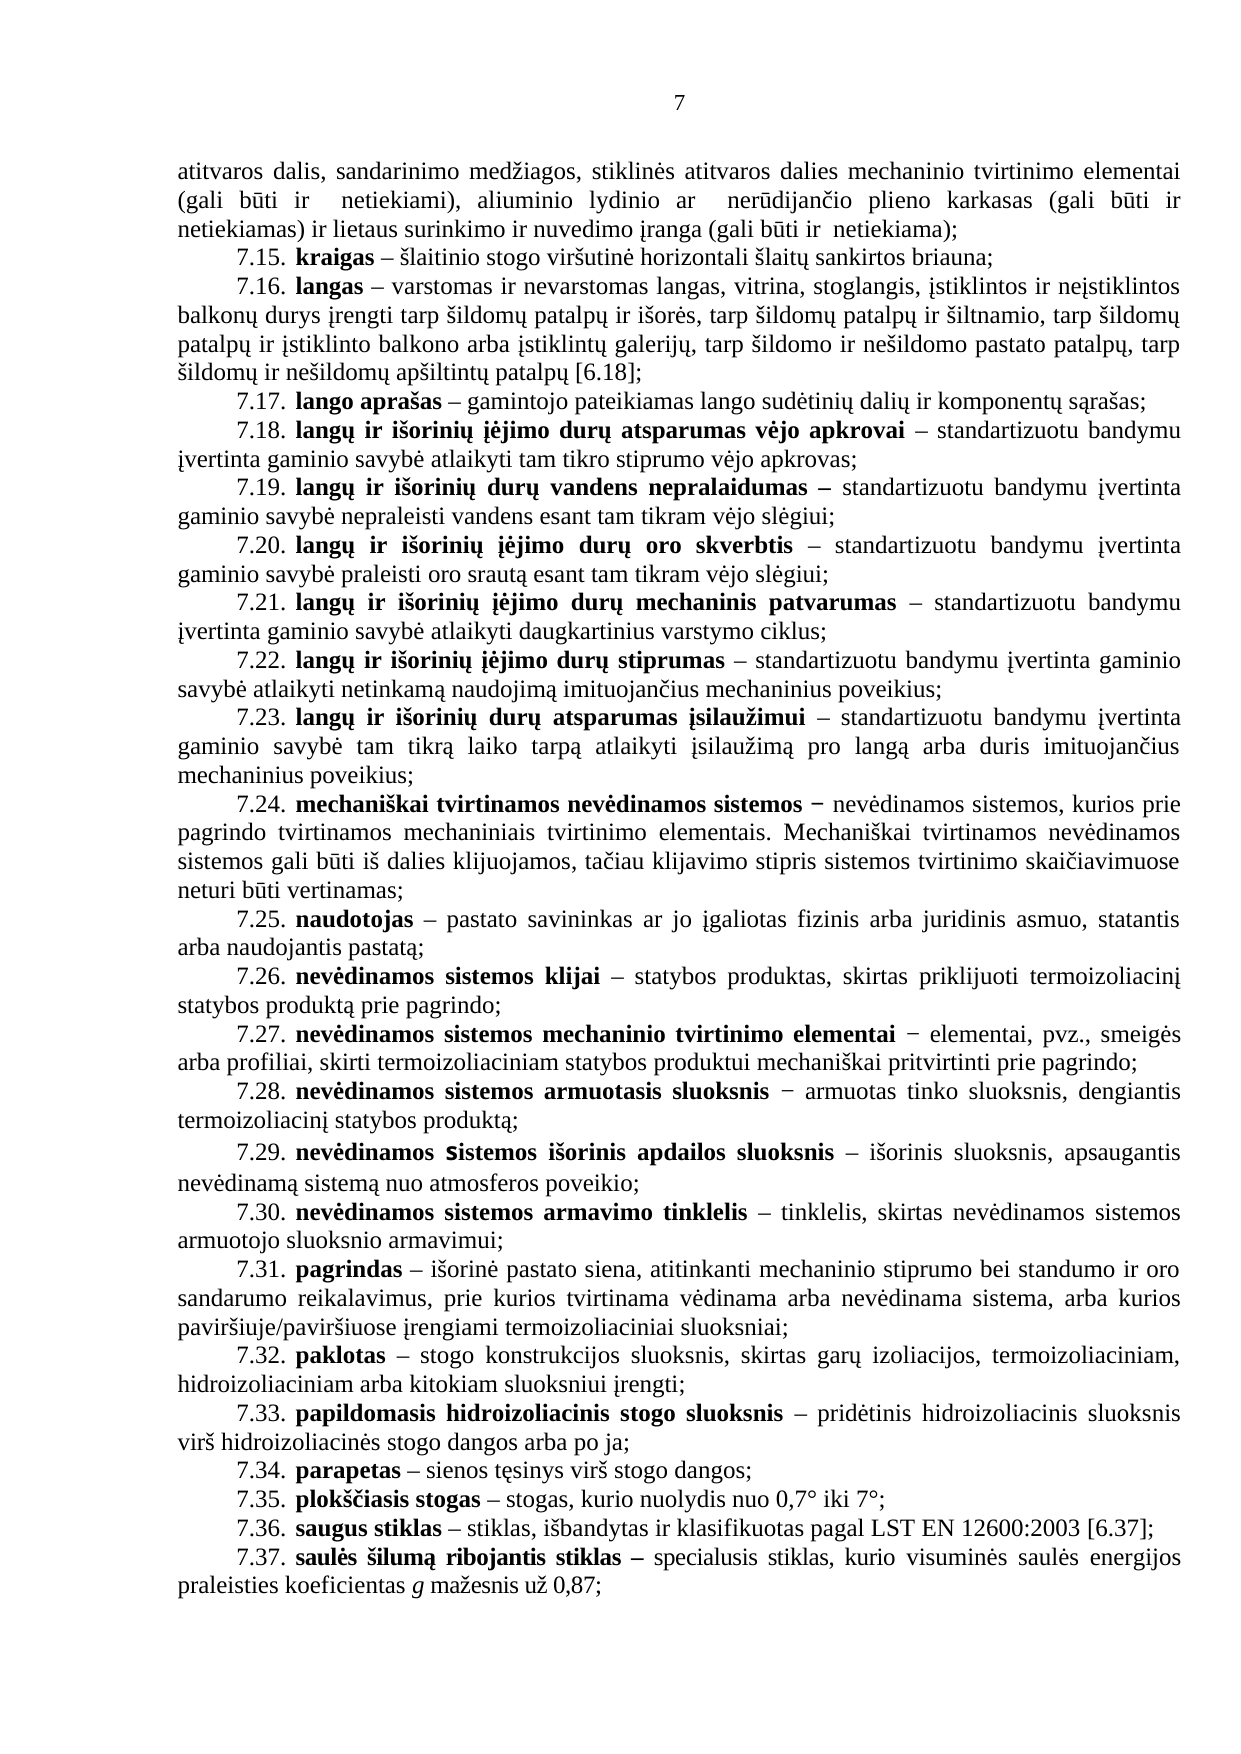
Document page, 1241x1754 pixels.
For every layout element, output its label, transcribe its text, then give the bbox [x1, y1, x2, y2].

text 7.19. langų ir išorinių durų vandens nepralaidumas – standartizuotu bandymu įvertinta gaminio savybė nepraleisti vandens esant tam tikram vėjo slėgiui; [177, 472, 1181, 530]
text 7.29. nevėdinamos sistemos išorinis apdailos sluoksnis – išorinis sluoksnis, apsaugantis nevėdinamą sistemą nuo atmosferos poveikio; [177, 1134, 1181, 1197]
text 7.22. langų ir išorinių įėjimo durų stiprumas – standartizuotu bandymu įvertinta gaminio savybė atlaikyti netinkamą naudojimą imituojančius mechaninius poveikius; [177, 645, 1181, 702]
text 7.35. plokščiasis stogas – stogas, kurio nuolydis nuo 0,7° iki 7°; [177, 1484, 1181, 1513]
text 7.18. langų ir išorinių įėjimo durų atsparumas vėjo apkrovai – standartizuotu bandymu įvertinta gaminio savybė atlaikyti tam tikro stiprumo vėjo apkrovas; [177, 415, 1181, 472]
text atitvaros dalis, sandarinimo medžiagos, stiklinės atitvaros dalies mechaninio tvirtinimo elementai (gali būti ir netiekiami), aliuminio lydinio ar nerūdijančio plieno karkasas (gali būti ir netiekiamas) ir lietaus surinkimo ir nuvedimo įranga (gali būti ir netiekiama); [177, 156, 1181, 242]
text 7.17. lango aprašas – gamintojo pateikiamas lango sudėtinių dalių ir komponentų sąrašas; [177, 386, 1181, 415]
text 7.16. langas – varstomas ir nevarstomas langas, vitrina, stoglangis, įstiklintos ir neįstiklintos balkonų durys įrengti tarp šildomų patalpų ir išorės, tarp šildomų patalpų ir šiltnamio, tarp šildomų patalpų ir įstiklinto balkono arba įstiklintų galerijų, tarp šildomo ir nešildomo pastato patalpų, tarp šildomų ir nešildomų apšiltintų patalpų [6.18]; [177, 271, 1181, 386]
text 7.24. mechaniškai tvirtinamos nevėdinamos sistemos − nevėdinamos sistemos, kurios prie pagrindo tvirtinamos mechaniniais tvirtinimo elementais. Mechaniškai tvirtinamos nevėdinamos sistemos gali būti iš dalies klijuojamos, tačiau klijavimo stipris sistemos tvirtinimo skaičiavimuose neturi būti vertinamas; [177, 789, 1181, 904]
text 7.32. paklotas – stogo konstrukcijos sluoksnis, skirtas garų izoliacijos, termoizoliaciniam, hidroizoliaciniam arba kitokiam sluoksniui įrengti; [177, 1340, 1181, 1398]
text 7.30. nevėdinamos sistemos armavimo tinklelis – tinklelis, skirtas nevėdinamos sistemos armuotojo sluoksnio armavimui; [177, 1197, 1181, 1254]
text 7.21. langų ir išorinių įėjimo durų mechaninis patvarumas – standartizuotu bandymu įvertinta gaminio savybė atlaikyti daugkartinius varstymo ciklus; [177, 587, 1181, 645]
text 7.31. pagrindas – išorinė pastato siena, atitinkanti mechaninio stiprumo bei standumo ir oro sandarumo reikalavimus, prie kurios tvirtinama vėdinama arba nevėdinama sistema, arba kurios paviršiuje/paviršiuose įrengiami termoizoliaciniai sluoksniai; [177, 1254, 1181, 1340]
text 7.33. papildomasis hidroizoliacinis stogo sluoksnis – pridėtinis hidroizoliacinis sluoksnis virš hidroizoliacinės stogo dangos arba po ja; [177, 1398, 1181, 1455]
text 7.36. saugus stiklas – stiklas, išbandytas ir klasifikuotas pagal LST EN 12600:2003 [6.37]; [177, 1513, 1181, 1542]
text 7.25. naudotojas – pastato savininkas ar jo įgaliotas fizinis arba juridinis asmuo, statantis arba naudojantis pastatą; [177, 904, 1181, 961]
text 7.23. langų ir išorinių durų atsparumas įsilaužimui – standartizuotu bandymu įvertinta gaminio savybė tam tikrą laiko tarpą atlaikyti įsilaužimą pro langą arba duris imituojančius mechaninius poveikius; [177, 702, 1181, 789]
text 7.15. kraigas – šlaitinio stogo viršutinė horizontali šlaitų sankirtos briauna; [177, 242, 1181, 271]
text 7.20. langų ir išorinių įėjimo durų oro skverbtis – standartizuotu bandymu įvertinta gaminio savybė praleisti oro srautą esant tam tikram vėjo slėgiui; [177, 530, 1181, 587]
text 7.27. nevėdinamos sistemos mechaninio tvirtinimo elementai − elementai, pvz., smeigės arba profiliai, skirti termoizoliaciniam statybos produktui mechaniškai pritvirtinti prie pagrindo; [177, 1019, 1181, 1076]
text 7.37. saulės šilumą ribojantis stiklas – specialusis stiklas, kurio visuminės saulės energijos praleisties koeficientas g mažesnis už 0,87; [177, 1542, 1181, 1599]
text 7.26. nevėdinamos sistemos klijai – statybos produktas, skirtas priklijuoti termoizoliacinį statybos produktą prie pagrindo; [177, 961, 1181, 1019]
text 7.34. parapetas – sienos tęsinys virš stogo dangos; [177, 1455, 1181, 1484]
text 7.28. nevėdinamos sistemos armuotasis sluoksnis − armuotas tinko sluoksnis, dengiantis termoizoliacinį statybos produktą; [177, 1076, 1181, 1134]
